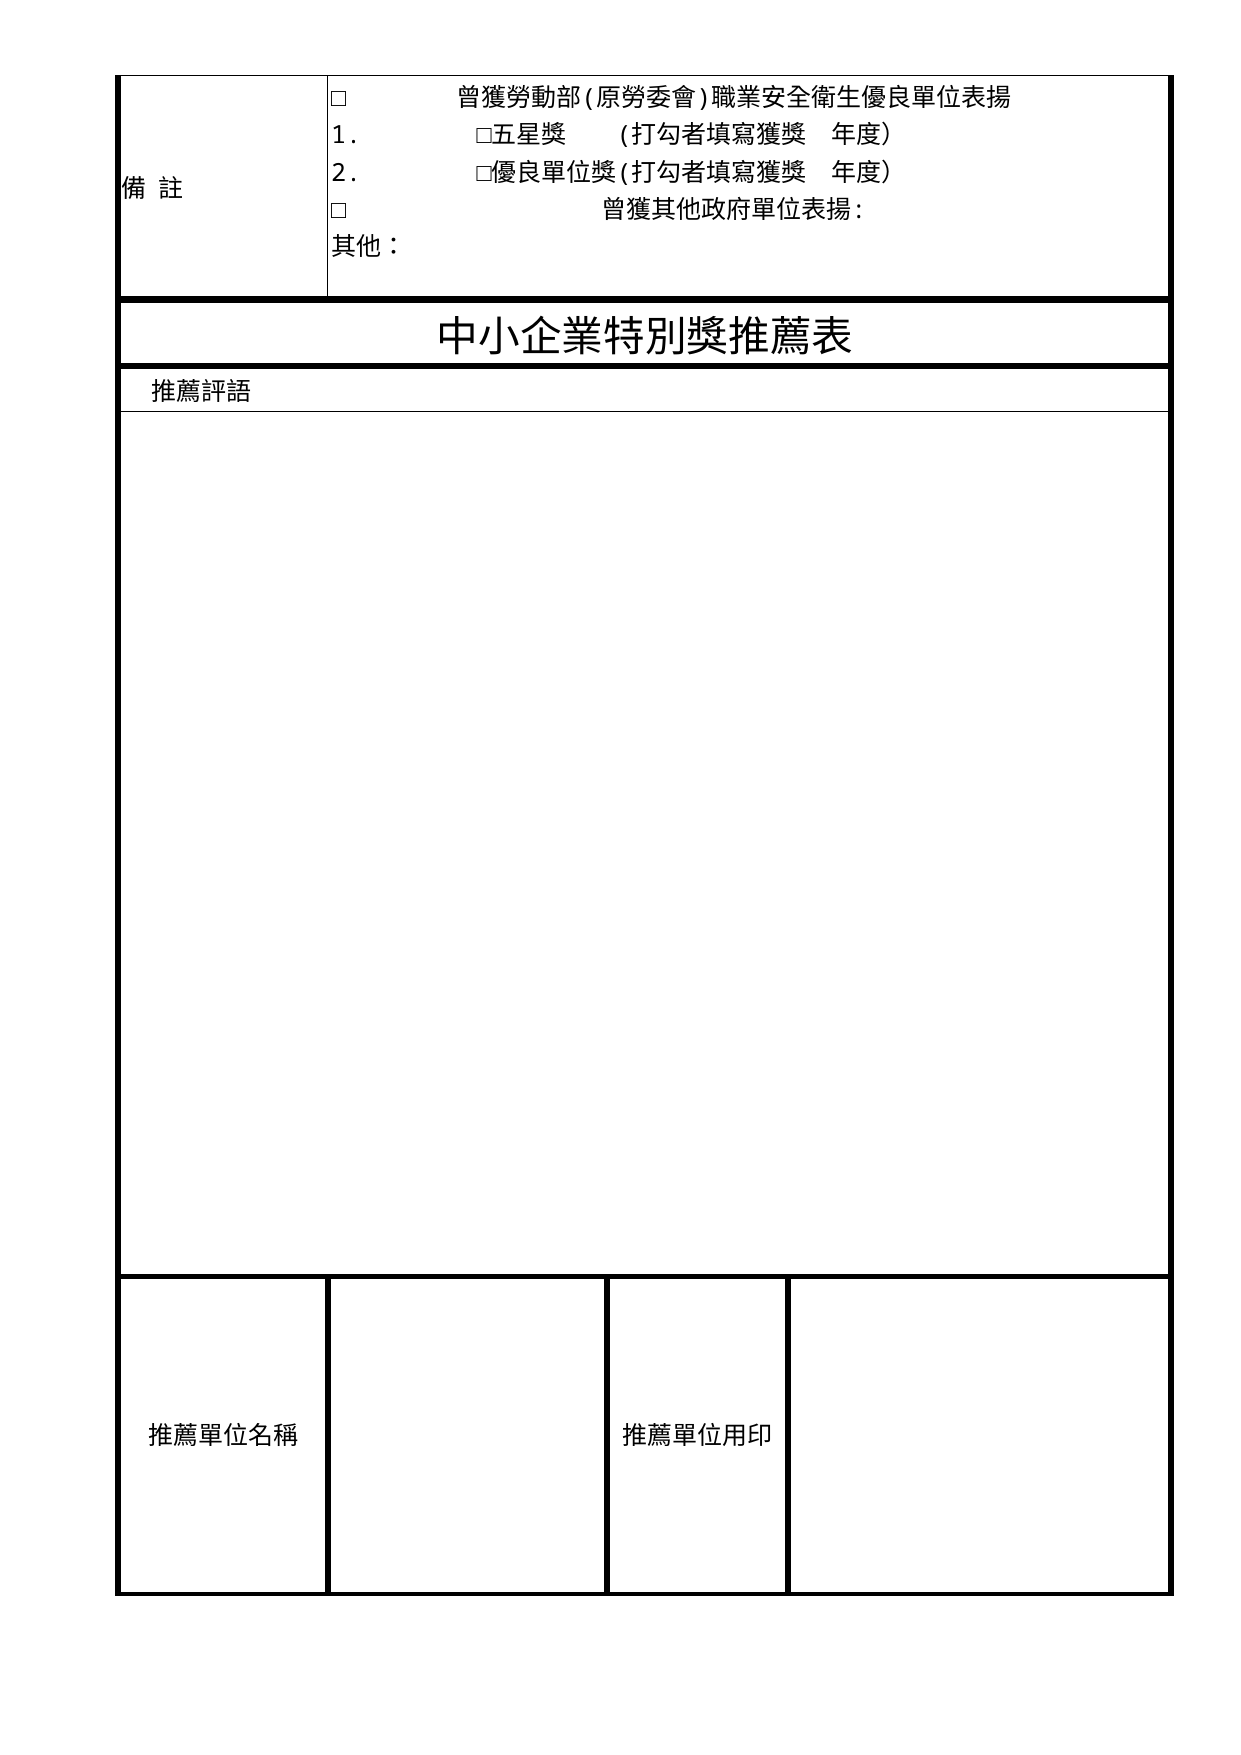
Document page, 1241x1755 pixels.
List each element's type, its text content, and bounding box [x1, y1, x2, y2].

table_cell 曾獲勞動部(原勞委會)職業安全衛生優良單位表揚 □五星獎 (打勾者填寫獲獎 年度） □優良單位獎(打勾者填寫獲獎 年度） 曾獲其他政府單位表揚: 其他： [328, 76, 1168, 296]
table_cell 推薦評語 [121, 369, 1168, 411]
table_cell 備 註 [121, 76, 327, 296]
table_cell 推薦單位用印 [610, 1279, 785, 1592]
table_cell 中小企業特別獎推薦表 [121, 303, 1168, 363]
table_cell [121, 412, 1168, 1274]
table_cell [791, 1279, 1168, 1592]
table_cell [331, 1279, 604, 1592]
table_cell 推薦單位名稱 [121, 1279, 325, 1592]
